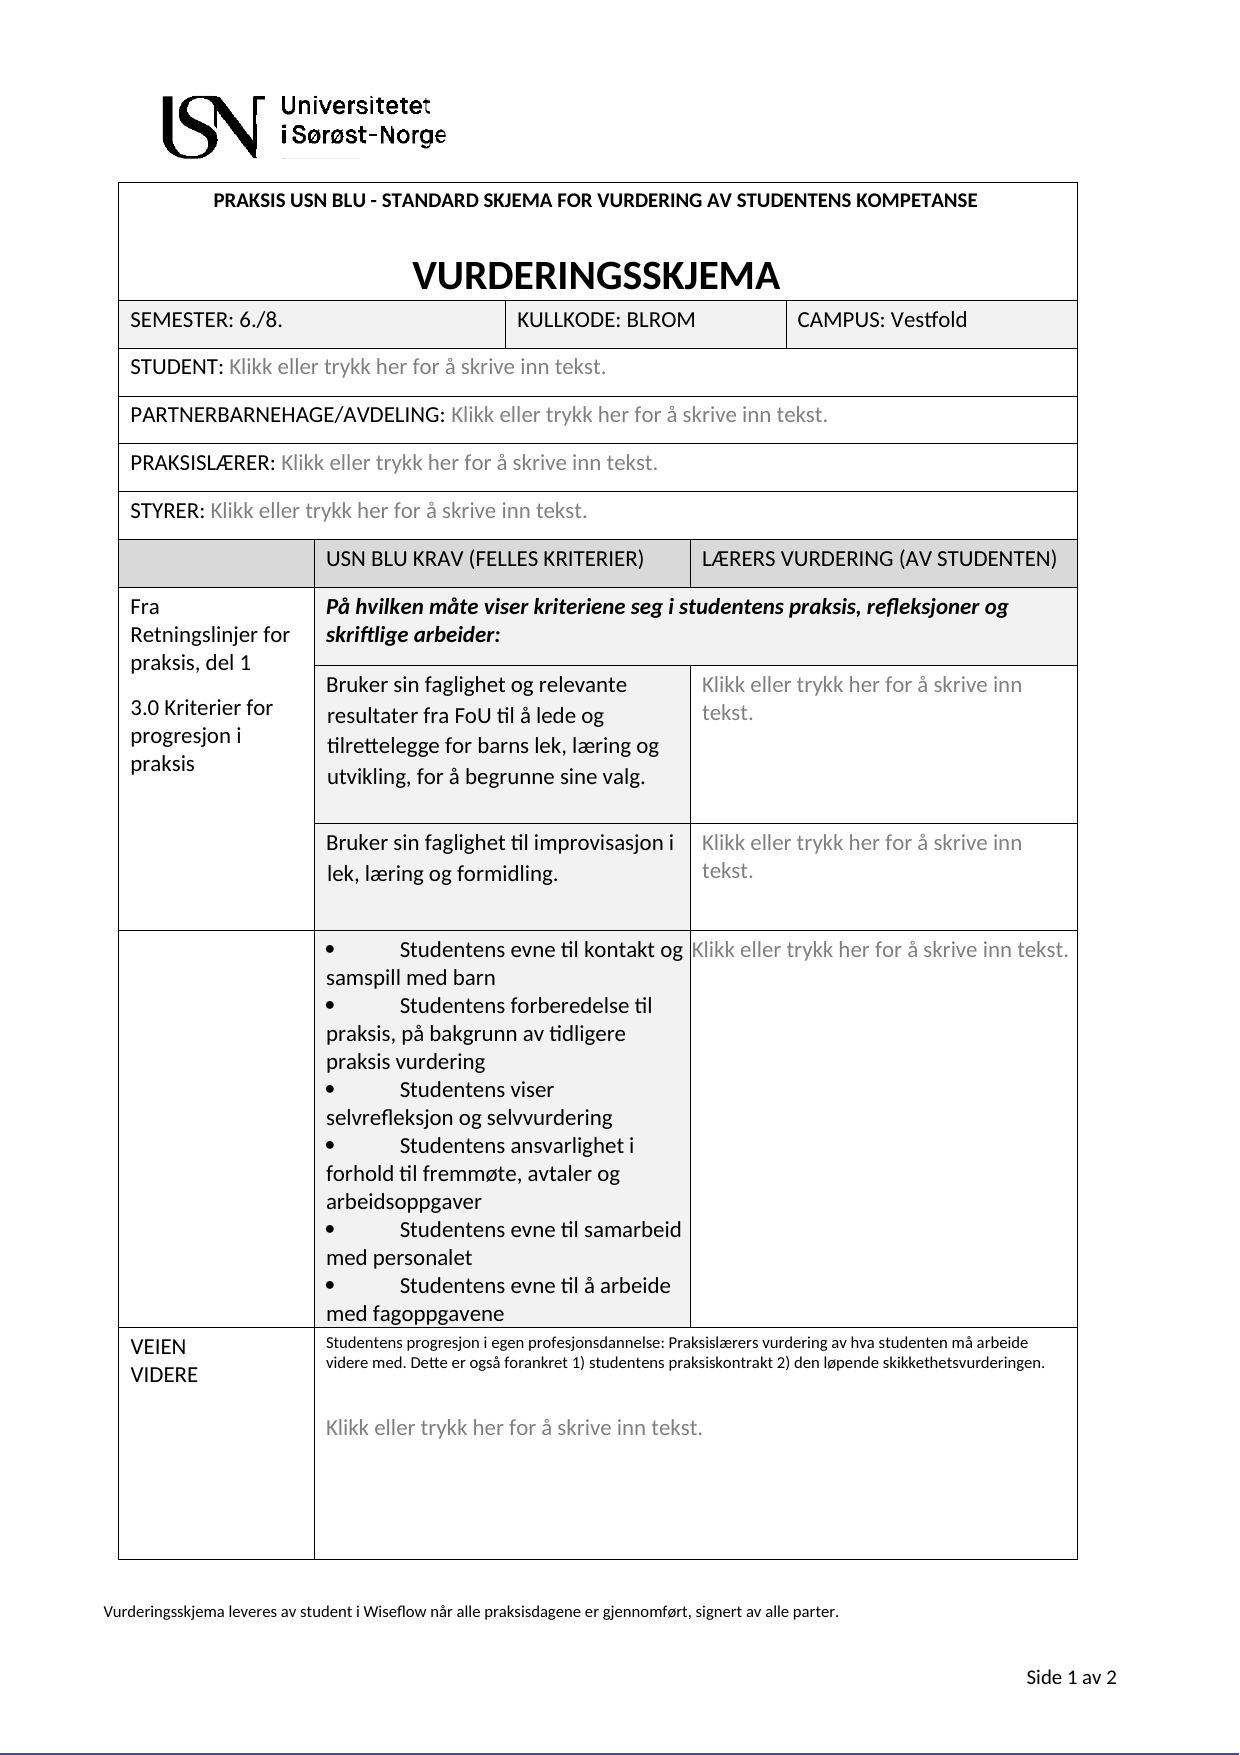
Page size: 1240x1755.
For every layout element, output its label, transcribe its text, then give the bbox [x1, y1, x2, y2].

table_cell Fra Retningslinjer for praksis, del 1 3.0 Kriterier for progresjon i praksis [119, 588, 314, 930]
table_cell STUDENT: Klikk eller trykk her for å skrive inn tekst. [119, 349, 1077, 396]
table_cell CAMPUS: Vestfold [787, 301, 1077, 347]
table_cell Bruker sin faglighet og relevante resultater fra FoU til å lede og tilrettelegge for barns lek, læring og utvikling, for å begrunne sine valg. [315, 666, 690, 823]
table_cell [119, 540, 314, 587]
table_cell Klikk eller trykk her for å skrive inn tekst. [691, 666, 1077, 823]
table_cell PARTNERBARNEHAGE/AVDELING: Klikk eller trykk her for å skrive inn tekst. [119, 397, 1077, 443]
table_cell [119, 931, 314, 1327]
table_cell Bruker sin faglighet til improvisasjon i lek, læring og formidling. [315, 824, 690, 930]
table_cell LÆRERS VURDERING (AV STUDENTEN) [691, 540, 1077, 587]
table_cell STYRER: Klikk eller trykk her for å skrive inn tekst. [119, 492, 1077, 539]
table_cell På hvilken måte viser kriteriene seg i studentens praksis, refleksjoner og skriftlige arbeider: [315, 588, 1077, 665]
table_cell Klikk eller trykk her for å skrive inn tekst. [691, 824, 1077, 930]
table_cell Studentens progresjon i egen profesjonsdannelse: Praksislærers vurdering av hva studenten må arbeide videre med. Dette er også forankret 1) studentens praksiskontrakt 2) den løpende skikkethetsvurderingen. Klikk eller trykk her for å skrive inn tekst. [315, 1328, 1077, 1559]
table_cell PRAKSISLÆRER: Klikk eller trykk her for å skrive inn tekst. [119, 444, 1077, 491]
table_cell SEMESTER: 6./8. [119, 301, 505, 347]
table_cell USN BLU KRAV (FELLES KRITERIER) [315, 540, 690, 587]
table_cell KULLKODE: BLROM [506, 301, 786, 347]
table_header PRAKSIS USN BLU - STANDARD SKJEMA FOR VURDERING AV STUDENTENS KOMPETANSE VURDERINGSSKJEMA [119, 183, 1077, 300]
table_cell VEIEN VIDERE [119, 1328, 314, 1559]
table_cell Studentens evne til kontakt og samspill med barn Studentens forberedelse til praksis, på bakgrunn av tidligere praksis vurdering Studentens viser selvrefleksjon og selvvurdering Studentens ansvarlighet i forhold til fremmøte, avtaler og arbeidsoppgaver Studentens evne til samarbeid med personalet Studentens evne til å arbeide med fagoppgavene [315, 931, 690, 1327]
table_cell Klikk eller trykk her for å skrive inn tekst. [691, 931, 1077, 1327]
